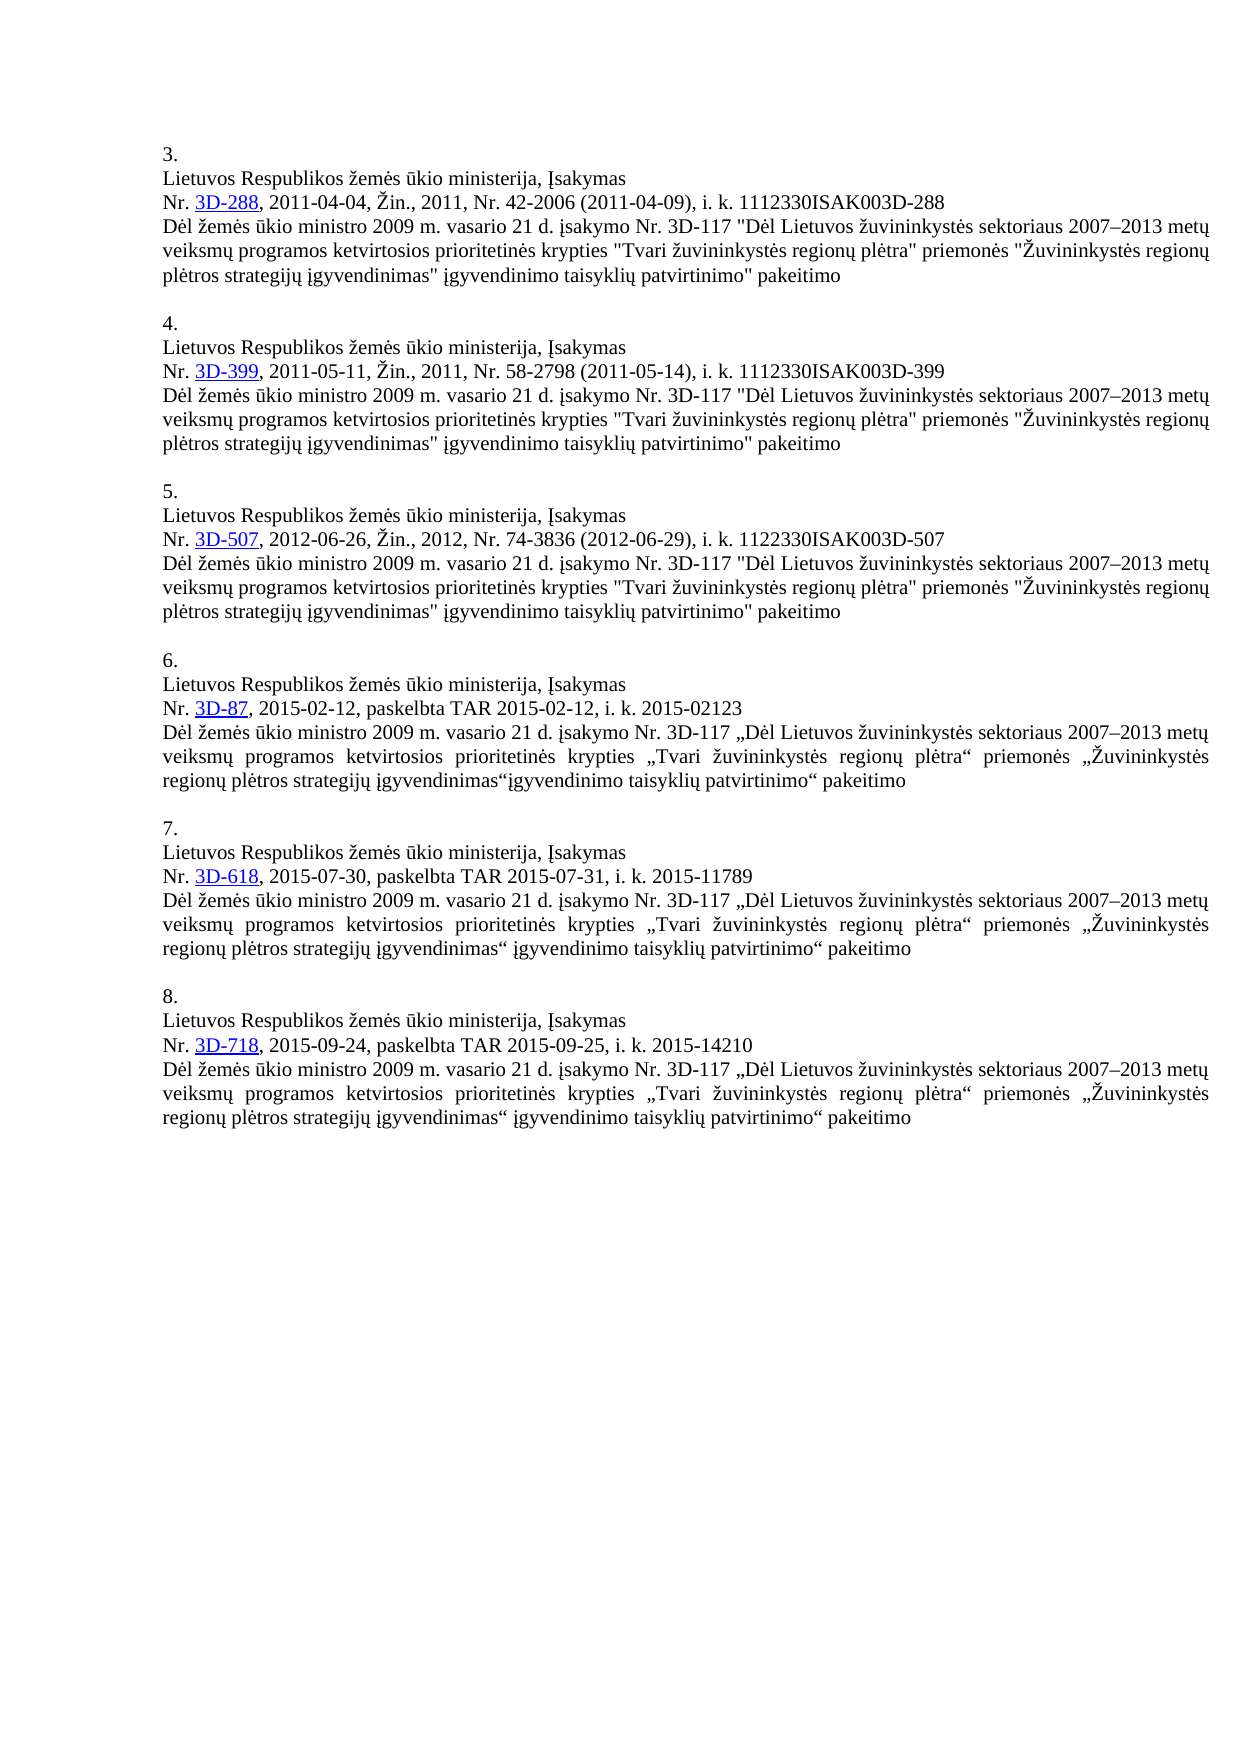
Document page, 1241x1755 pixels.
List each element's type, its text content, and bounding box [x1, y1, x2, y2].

text Nr. 3D-618, 2015-07-30, paskelbta TAR 2015-07-31, i. k. 2015-11789 [162, 864, 1211, 888]
text Nr. 3D-507, 2012-06-26, Žin., 2012, Nr. 74-3836 (2012-06-29), i. k. 1122330ISAK003D-507 [162, 527, 1211, 551]
text Nr. 3D-87, 2015-02-12, paskelbta TAR 2015-02-12, i. k. 2015-02123 [162, 696, 1211, 720]
text Nr. 3D-399, 2011-05-11, Žin., 2011, Nr. 58-2798 (2011-05-14), i. k. 1112330ISAK003D-399 [162, 359, 1211, 383]
text Lietuvos Respublikos žemės ūkio ministerija, Įsakymas [162, 335, 1211, 359]
text Lietuvos Respublikos žemės ūkio ministerija, Įsakymas [162, 672, 1211, 696]
text Lietuvos Respublikos žemės ūkio ministerija, Įsakymas [162, 503, 1211, 527]
text Dėl žemės ūkio ministro 2009 m. vasario 21 d. įsakymo Nr. 3D-117 "Dėl Lietuvos žuvininkystės sektoriaus 2007–2013 metų veiksmų programos ketvirtosios prioritetinės krypties "Tvari žuvininkystės regionų plėtra" priemonės "Žuvininkystės regionų plėtros strategijų įgyvendinimas" įgyvendinimo taisyklių patvirtinimo" pakeitimo [162, 551, 1211, 623]
text 3. [162, 142, 1211, 166]
text Dėl žemės ūkio ministro 2009 m. vasario 21 d. įsakymo Nr. 3D-117 „Dėl Lietuvos žuvininkystės sektoriaus 2007–2013 metų veiksmų programos ketvirtosios prioritetinės krypties „Tvari žuvininkystės regionų plėtra“ priemonės „Žuvininkystės regionų plėtros strategijų įgyvendinimas“įgyvendinimo taisyklių patvirtinimo“ pakeitimo [162, 720, 1211, 792]
text Nr. 3D-718, 2015-09-24, paskelbta TAR 2015-09-25, i. k. 2015-14210 [162, 1032, 1211, 1057]
text 4. [162, 311, 1211, 335]
text Nr. 3D-288, 2011-04-04, Žin., 2011, Nr. 42-2006 (2011-04-09), i. k. 1112330ISAK003D-288 [162, 190, 1211, 214]
text Lietuvos Respublikos žemės ūkio ministerija, Įsakymas [162, 840, 1211, 864]
text 8. [162, 984, 1211, 1008]
text Lietuvos Respublikos žemės ūkio ministerija, Įsakymas [162, 1008, 1211, 1032]
text 6. [162, 647, 1211, 672]
text Dėl žemės ūkio ministro 2009 m. vasario 21 d. įsakymo Nr. 3D-117 "Dėl Lietuvos žuvininkystės sektoriaus 2007–2013 metų veiksmų programos ketvirtosios prioritetinės krypties "Tvari žuvininkystės regionų plėtra" priemonės "Žuvininkystės regionų plėtros strategijų įgyvendinimas" įgyvendinimo taisyklių patvirtinimo" pakeitimo [162, 214, 1211, 287]
text 5. [162, 479, 1211, 503]
text Dėl žemės ūkio ministro 2009 m. vasario 21 d. įsakymo Nr. 3D-117 „Dėl Lietuvos žuvininkystės sektoriaus 2007–2013 metų veiksmų programos ketvirtosios prioritetinės krypties „Tvari žuvininkystės regionų plėtra“ priemonės „Žuvininkystės regionų plėtros strategijų įgyvendinimas“ įgyvendinimo taisyklių patvirtinimo“ pakeitimo [162, 888, 1211, 960]
text Lietuvos Respublikos žemės ūkio ministerija, Įsakymas [162, 166, 1211, 190]
text Dėl žemės ūkio ministro 2009 m. vasario 21 d. įsakymo Nr. 3D-117 „Dėl Lietuvos žuvininkystės sektoriaus 2007–2013 metų veiksmų programos ketvirtosios prioritetinės krypties „Tvari žuvininkystės regionų plėtra“ priemonės „Žuvininkystės regionų plėtros strategijų įgyvendinimas“ įgyvendinimo taisyklių patvirtinimo“ pakeitimo [162, 1057, 1211, 1129]
text Dėl žemės ūkio ministro 2009 m. vasario 21 d. įsakymo Nr. 3D-117 "Dėl Lietuvos žuvininkystės sektoriaus 2007–2013 metų veiksmų programos ketvirtosios prioritetinės krypties "Tvari žuvininkystės regionų plėtra" priemonės "Žuvininkystės regionų plėtros strategijų įgyvendinimas" įgyvendinimo taisyklių patvirtinimo" pakeitimo [162, 383, 1211, 455]
text 7. [162, 816, 1211, 840]
